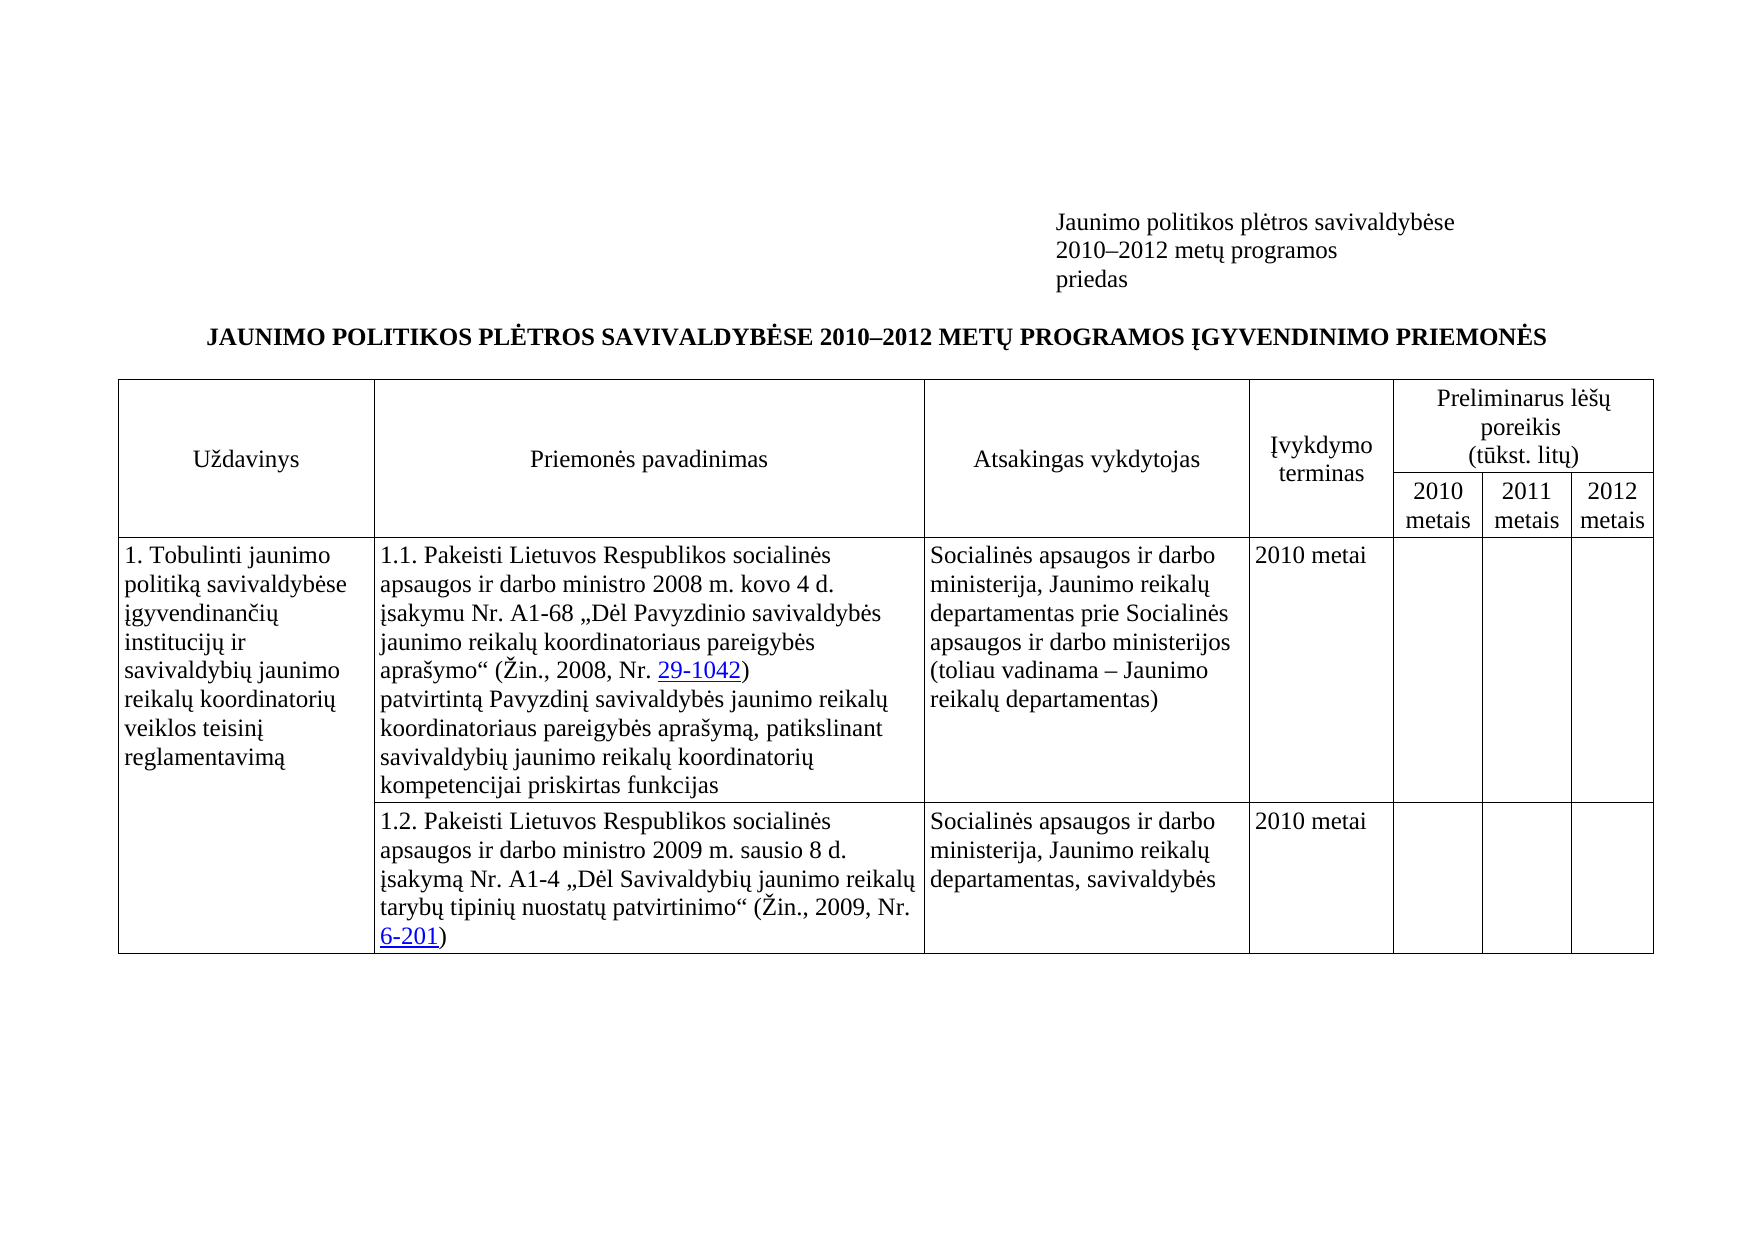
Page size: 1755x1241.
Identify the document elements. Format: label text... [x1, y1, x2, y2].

table_cell 1. Tobulinti jaunimo politiką savivaldybėse įgyvendinančių institucijų ir savivaldybių jaunimo reikalų koordinatorių veiklos teisinį reglamentavimą [119, 538, 374, 953]
table_header Atsakingas vykdytojas [925, 380, 1249, 537]
table_cell 2010 metai [1250, 538, 1393, 802]
table_cell [1572, 538, 1653, 802]
table_cell [1394, 538, 1482, 802]
table_header Įvykdymo terminas [1250, 380, 1393, 537]
table_cell 2012 metais [1572, 473, 1653, 537]
table_cell 2010 metais [1394, 473, 1482, 537]
text priedas [1056, 264, 1636, 293]
table_cell [1483, 538, 1571, 802]
text Jaunimo politikos plėtros savivaldybėse [1056, 207, 1636, 235]
table_cell 1.2. Pakeisti Lietuvos Respublikos socialinės apsaugos ir darbo ministro 2009 m. sausio 8 d. įsakymą Nr. A1-4 „Dėl Savivaldybių jaunimo reikalų tarybų tipinių nuostatų patvirtinimo“ (Žin., 2009, Nr. 6-201) [375, 803, 924, 953]
table_cell 1.1. Pakeisti Lietuvos Respublikos socialinės apsaugos ir darbo ministro 2008 m. kovo 4 d. įsakymu Nr. A1‑68 „Dėl Pavyzdinio savivaldybės jaunimo reikalų koordinatoriaus pareigybės aprašymo“ (Žin., 2008, Nr. 29-1042) patvirtintą Pavyzdinį savivaldybės jaunimo reikalų koordinatoriaus pareigybės aprašymą, patikslinant savivaldybių jaunimo reikalų koordinatorių kompetencijai priskirtas funkcijas [375, 538, 924, 802]
table_cell 2010 metai [1250, 803, 1393, 953]
table_cell Socialinės apsaugos ir darbo ministerija, Jaunimo reikalų departamentas, savivaldybės [925, 803, 1249, 953]
table_cell [1572, 803, 1653, 953]
table_header Preliminarus lėšų poreikis (tūkst. litų) [1394, 380, 1653, 472]
text 2010–2012 metų programos [1056, 235, 1636, 264]
table_header Priemonės pavadinimas [375, 380, 924, 537]
table_cell [1394, 803, 1482, 953]
table_header Uždavinys [119, 380, 374, 537]
table_cell Socialinės apsaugos ir darbo ministerija, Jaunimo reikalų departamentas prie Socialinės apsaugos ir darbo ministerijos (toliau vadinama – Jaunimo reikalų departamentas) [925, 538, 1249, 802]
text JAUNIMO POLITIKOS PLĖTROS SAVIVALDYBĖSE 2010–2012 METŲ PROGRAMOS ĮGYVENDINIMO PRIEMONĖS [118, 322, 1636, 350]
table_cell [1483, 803, 1571, 953]
table_cell 2011 metais [1483, 473, 1571, 537]
